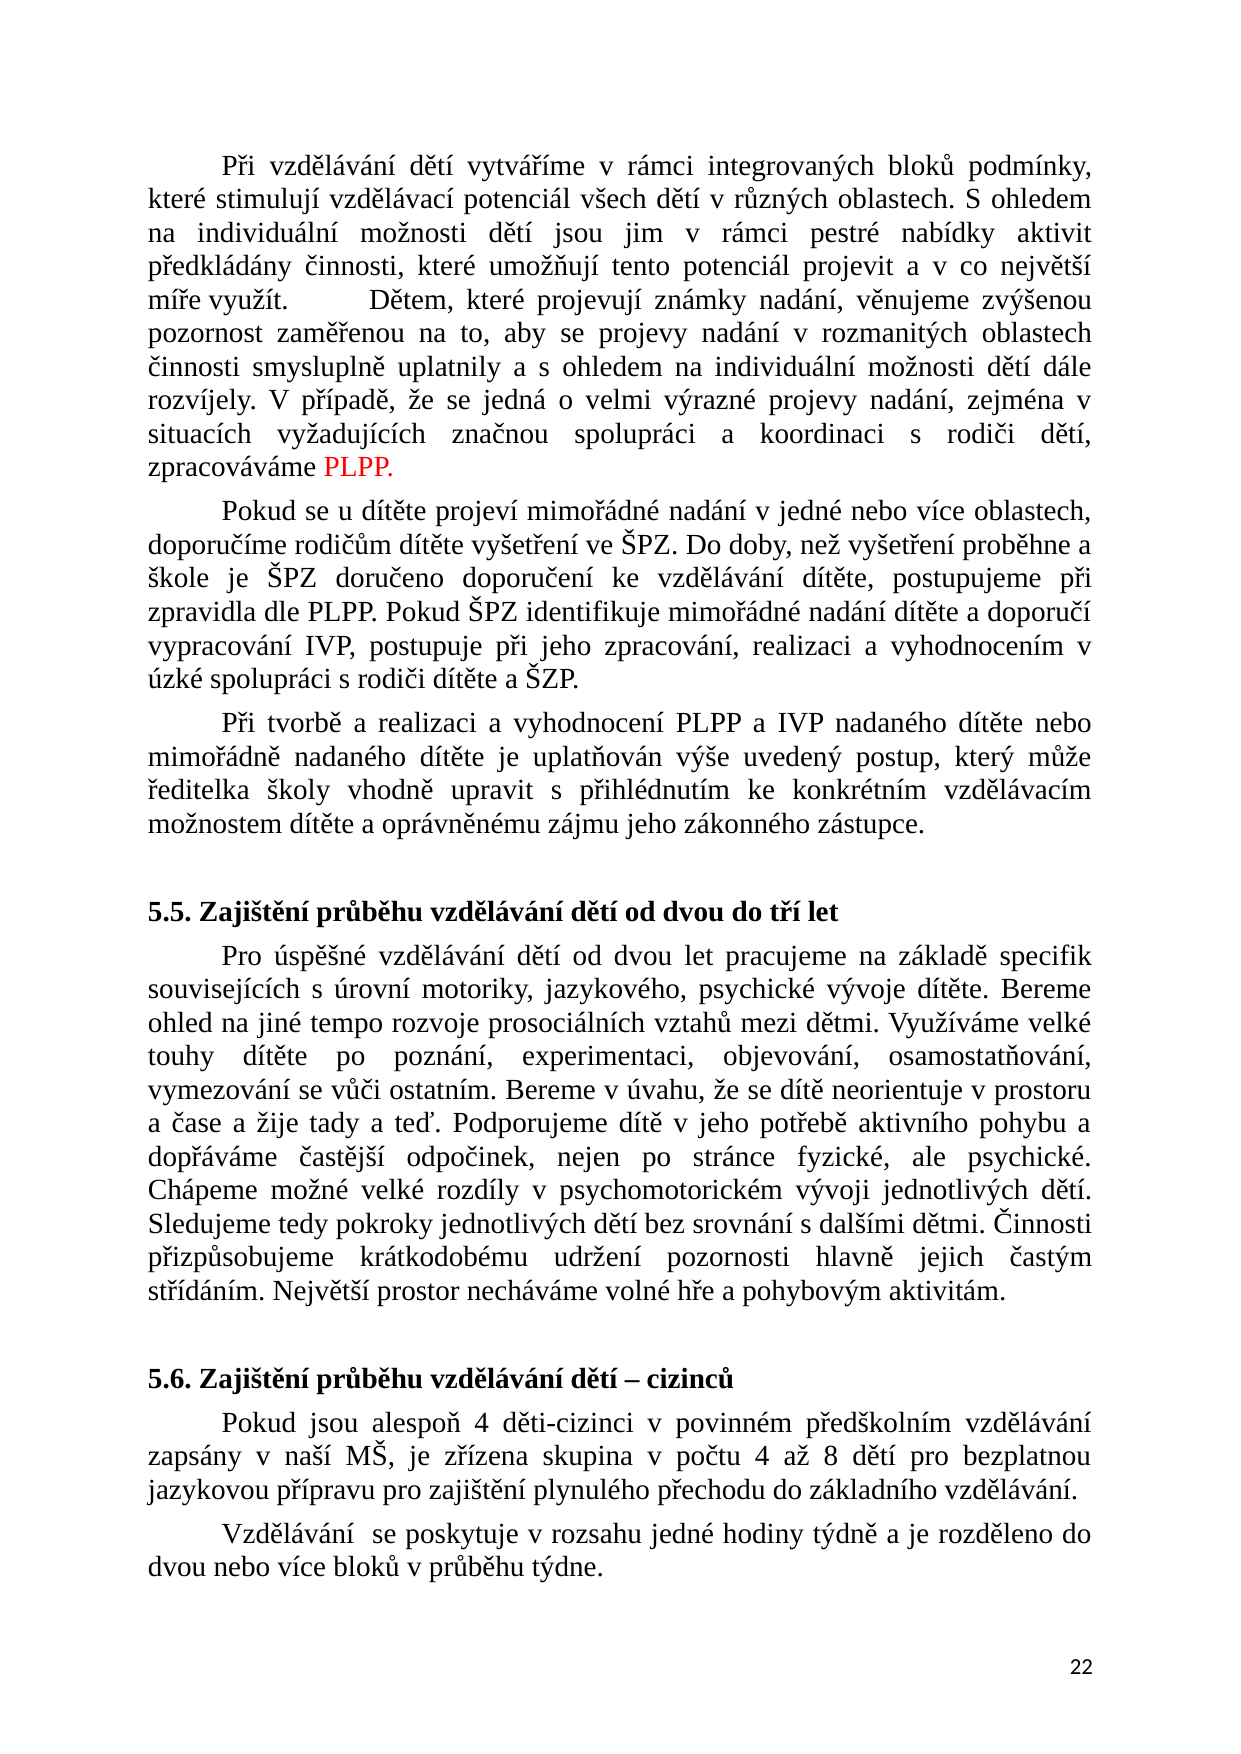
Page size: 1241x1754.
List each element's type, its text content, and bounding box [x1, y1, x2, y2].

text Vzdělávání se poskytuje v rozsahu jedné hodiny týdně a je rozděleno do dvou nebo více bloků v průběhu týdne. [148, 1516, 1093, 1583]
text Při tvorbě a realizaci a vyhodnocení PLPP a IVP nadaného dítěte nebo mimořádně nadaného dítěte je uplatňován výše uvedený postup, který může ředitelka školy vhodně upravit s přihlédnutím ke konkrétním vzdělávacím možnostem dítěte a oprávněnému zájmu jeho zákonného zástupce. [148, 705, 1093, 839]
text 5.6. Zajištění průběhu vzdělávání dětí – cizinců [148, 1361, 1093, 1394]
text 5.5. Zajištění průběhu vzdělávání dětí od dvou do tří let [148, 894, 1093, 927]
text Pro úspěšné vzdělávání dětí od dvou let pracujeme na základě specifik souvisejících s úrovní motoriky, jazykového, psychické vývoje dítěte. Bereme ohled na jiné tempo rozvoje prosociálních vztahů mezi dětmi. Využíváme velké touhy dítěte po poznání, experimentaci, objevování, osamostatňování, vymezování se vůči ostatním. Bereme v úvahu, že se dítě neorientuje v prostoru a čase a žije tady a teď. Podporujeme dítě v jeho potřebě aktivního pohybu a dopřáváme častější odpočinek, nejen po stránce fyzické, ale psychické. Chápeme možné velké rozdíly v psychomotorickém vývoji jednotlivých dětí. Sledujeme tedy pokroky jednotlivých dětí bez srovnání s dalšími dětmi. Činnosti přizpůsobujeme krátkodobému udržení pozornosti hlavně jejich častým střídáním. Největší prostor necháváme volné hře a pohybovým aktivitám. [148, 938, 1093, 1307]
text Pokud se u dítěte projeví mimořádné nadání v jedné nebo více oblastech, doporučíme rodičům dítěte vyšetření ve ŠPZ. Do doby, než vyšetření proběhne a škole je ŠPZ doručeno doporučení ke vzdělávání dítěte, postupujeme při zpravidla dle PLPP. Pokud ŠPZ identifikuje mimořádné nadání dítěte a doporučí vypracování IVP, postupuje při jeho zpracování, realizaci a vyhodnocením v úzké spolupráci s rodiči dítěte a ŠZP. [148, 493, 1093, 695]
text Pokud jsou alespoň 4 děti-cizinci v povinném předškolním vzdělávání zapsány v naší MŠ, je zřízena skupina v počtu 4 až 8 dětí pro bezplatnou jazykovou přípravu pro zajištění plynulého přechodu do základního vzdělávání. [148, 1405, 1093, 1506]
text Při vzdělávání dětí vytváříme v rámci integrovaných bloků podmínky, které stimulují vzdělávací potenciál všech dětí v různých oblastech. S ohledem na individuální možnosti dětí jsou jim v rámci pestré nabídky aktivit předkládány činnosti, které umožňují tento potenciál projevit a v co největší míře využít. Dětem, které projevují známky nadání, věnujeme zvýšenou pozornost zaměřenou na to, aby se projevy nadání v rozmanitých oblastech činnosti smysluplně uplatnily a s ohledem na individuální možnosti dětí dále rozvíjely. V případě, že se jedná o velmi výrazné projevy nadání, zejména v situacích vyžadujících značnou spolupráci a koordinaci s rodiči dětí, zpracováváme PLPP. [148, 148, 1093, 483]
